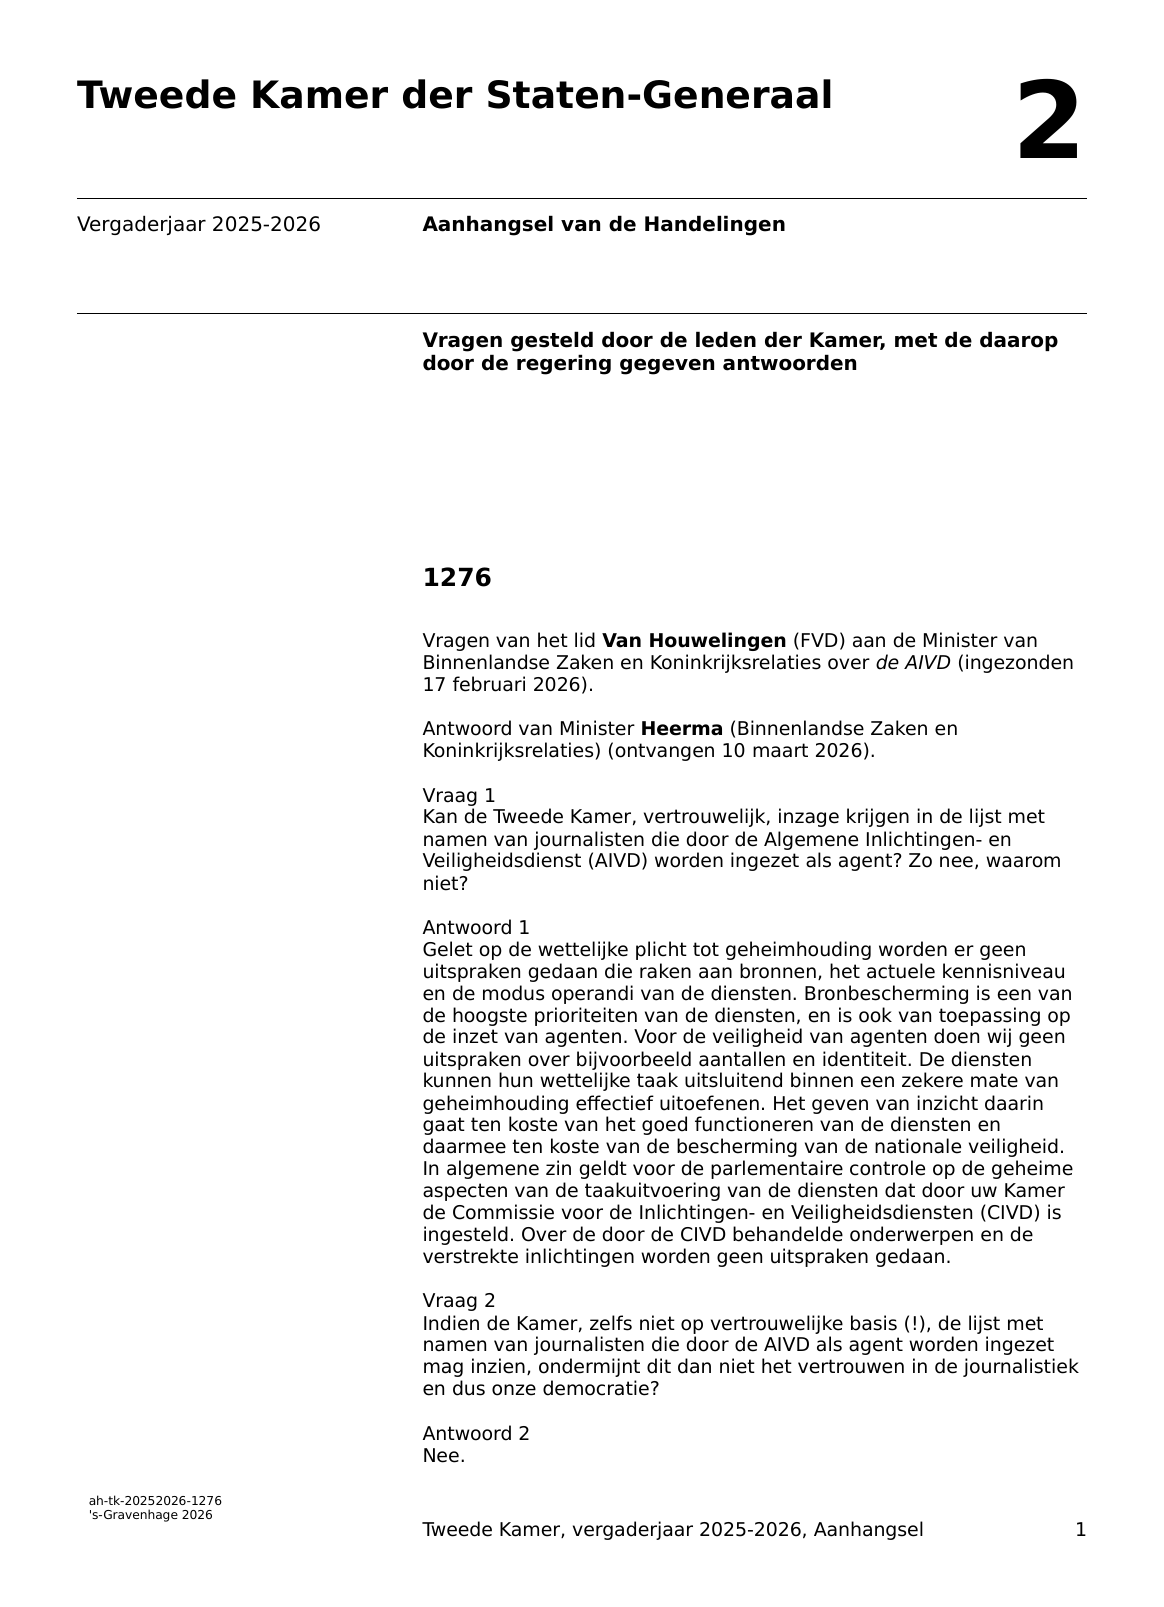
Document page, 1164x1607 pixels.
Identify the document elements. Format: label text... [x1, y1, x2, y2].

table_cell Aanhangsel van de Handelingen [422, 199, 1087, 313]
table_cell [77, 314, 422, 375]
text Vragen van het lid Van Houwelingen (FVD) aan de Minister van Binnenlandse Zaken en Koninkrijksrelaties over de AIVD (ingezonden 17 februari 2026). [422, 630, 1087, 696]
text Antwoord 1 [422, 917, 1087, 938]
text In algemene zin geldt voor de parlementaire controle op de geheime aspecten van de taakuitvoering van de diensten dat door uw Kamer de Commissie voor de Inlichtingen- en Veiligheidsdiensten (CIVD) is ingesteld. Over de door de CIVD behandelde onderwerpen en de verstrekte inlichtingen worden geen uitspraken gedaan. [422, 1158, 1087, 1268]
text Nee. [422, 1444, 1087, 1466]
table_cell Vergaderjaar 2025-2026 [77, 199, 422, 313]
table_cell Vragen gesteld door de leden der Kamer, met de daarop door de regering gegeven antwoorden [422, 314, 1087, 375]
table_header 2 [886, 59, 1087, 198]
text Indien de Kamer, zelfs niet op vertrouwelijke basis (!), de lijst met namen van journalisten die door de AIVD als agent worden ingezet mag inzien, ondermijnt dit dan niet het vertrouwen in de journalistiek en dus onze democratie? [422, 1312, 1087, 1400]
text Kan de Tweede Kamer, vertrouwelijk, inzage krijgen in de lijst met namen van journalisten die door de Algemene Inlichtingen- en Veiligheidsdienst (AIVD) worden ingezet als agent? Zo nee, waarom niet? [422, 806, 1087, 894]
text 's-Gravenhage 2026 [88, 1508, 323, 1522]
text Vraag 1 [422, 784, 1087, 806]
table_header Tweede Kamer der Staten-Generaal [77, 59, 886, 198]
text ah-tk-20252026-1276 [88, 1494, 323, 1508]
text 1276 [422, 563, 1087, 592]
text Vraag 2 [422, 1290, 1087, 1312]
text Gelet op de wettelijke plicht tot geheimhouding worden er geen uitspraken gedaan die raken aan bronnen, het actuele kennisniveau en de modus operandi van de diensten. Bronbescherming is een van de hoogste prioriteiten van de diensten, en is ook van toepassing op de inzet van agenten. Voor de veiligheid van agenten doen wij geen uitspraken over bijvoorbeeld aantallen en identiteit. De diensten kunnen hun wettelijke taak uitsluitend binnen een zekere mate van geheimhouding effectief uitoefenen. Het geven van inzicht daarin gaat ten koste van het goed functioneren van de diensten en daarmee ten koste van de bescherming van de nationale veiligheid. [422, 938, 1087, 1158]
text Antwoord van Minister Heerma (Binnenlandse Zaken en Koninkrijksrelaties) (ontvangen 10 maart 2026). [422, 718, 1087, 762]
text Antwoord 2 [422, 1422, 1087, 1444]
